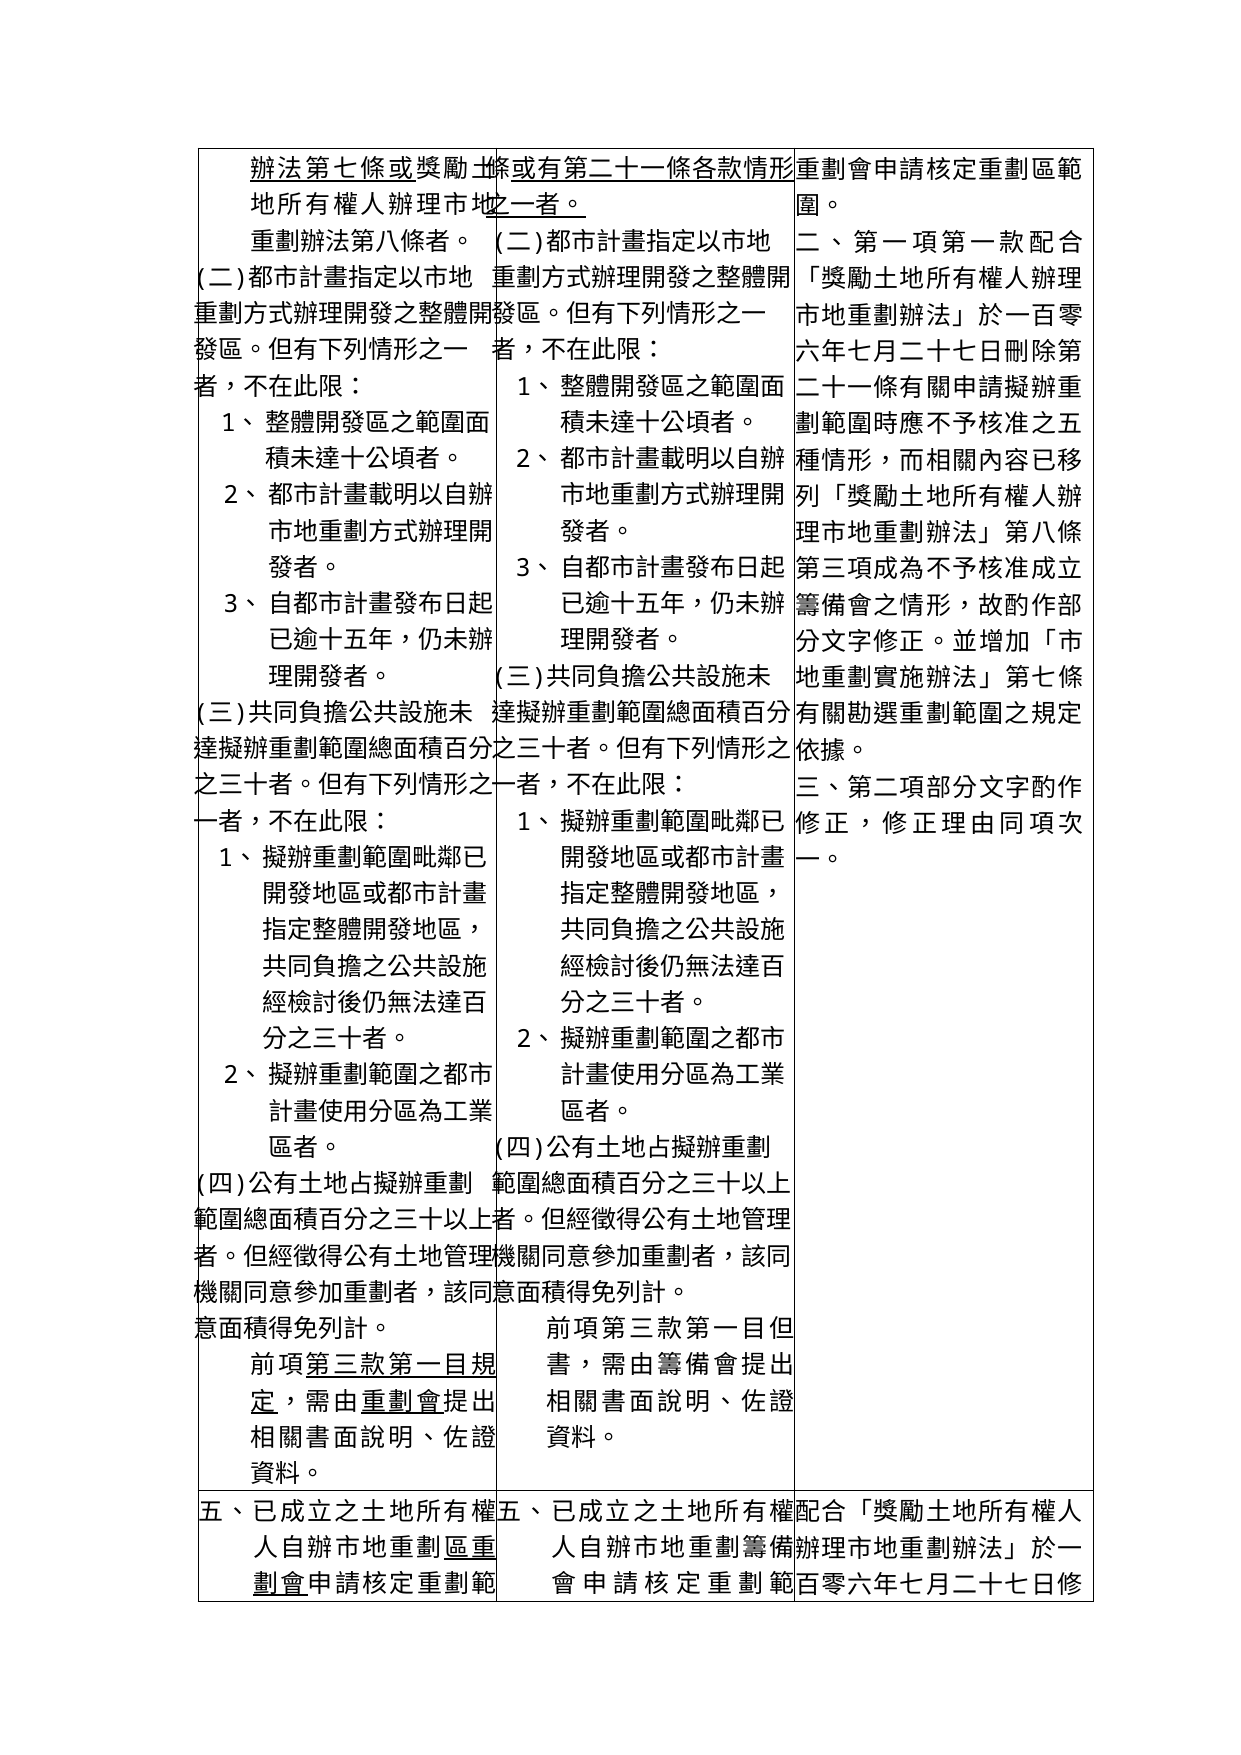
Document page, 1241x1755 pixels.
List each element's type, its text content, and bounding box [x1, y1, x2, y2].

table_cell 五、已成立之土地所有權人自辦市地重劃區重劃會申請核定重劃範 [199, 1491, 496, 1601]
table_cell 配合「獎勵土地所有權人辦理市地重劃辦法」於一百零六年七月二十七日修 [795, 1491, 1093, 1601]
table_cell 五、已成立之土地所有權人自辦市地重劃籌備會申請核定重劃範 [497, 1491, 794, 1601]
table_cell 四、已成立之土地所有權人自辦市地重劃區重劃會申請核定重劃區範圍，有下列各款情形之一者，不予核定： (一)未符合市地重劃實施辦法第七條或獎勵土地所有權人辦理市地重劃辦法第八條者。 (二)都市計畫指定以市地重劃方式辦理開發之整體開發區。但有下列情形之一者，不在此限： 整體開發區之範圍面積未達十公頃者。 都市計畫載明以自辦市地重劃方式辦理開發者。 自都市計畫發布日起已逾十五年，仍未辦理開發者。 (三)共同負擔公共設施未達擬辦重劃範圍總面積百分之三十者。但有下列情形之一者，不在此限： 擬辦重劃範圍毗鄰已開發地區或都市計畫指定整體開發地區，共同負擔之公共設施經檢討後仍無法達百分之三十者。 擬辦重劃範圍之都市計畫使用分區為工業區者。 (四)公有土地占擬辦重劃範圍總面積百分之三十以上者。但經徵得公有土地管理機關同意參加重劃者，該同意面積得免列計。 前項第三款第一目規定，需由重劃會提出相關書面說明、佐證資料。 [199, 149, 496, 1490]
table_cell 重劃會申請核定重劃區範圍。 二、第一項第一款配合「獎勵土地所有權人辦理市地重劃辦法」於一百零六年七月二十七日刪除第二十一條有關申請擬辦重劃範圍時應不予核准之五種情形，而相關內容已移列「獎勵土地所有權人辦理市地重劃辦法」第八條第三項成為不予核准成立籌備會之情形，故酌作部分文字修正。並增加「市地重劃實施辦法」第七條有關勘選重劃範圍之規定依據。 三、第二項部分文字酌作修正，修正理由同項次一。 [795, 149, 1093, 1490]
table_cell 四、已成立之土地所有權人自辦市地重劃籌備會申請核定重劃區範圍，有下列各款情形之一者，不予核定： ((一)未符合獎勵土地所有權人辦理市地重劃辦法第八條或有第二十一條各款情形之一者。 (二)都市計畫指定以市地重劃方式辦理開發之整體開發區。但有下列情形之一者，不在此限： 整體開發區之範圍面積未達十公頃者。 都市計畫載明以自辦市地重劃方式辦理開發者。 自都市計畫發布日起已逾十五年，仍未辦理開發者。 (三)共同負擔公共設施未達擬辦重劃範圍總面積百分之三十者。但有下列情形之一者，不在此限： 擬辦重劃範圍毗鄰已開發地區或都市計畫指定整體開發地區，共同負擔之公共設施經檢討後仍無法達百分之三十者。 擬辦重劃範圍之都市計畫使用分區為工業區者。 (四)公有土地占擬辦重劃範圍總面積百分之三十以上者。但經徵得公有土地管理機關同意參加重劃者，該同意面積得免列計。 前項第三款第一目但書，需由籌備會提出相關書面說明、佐證資料。 [497, 149, 794, 1490]
